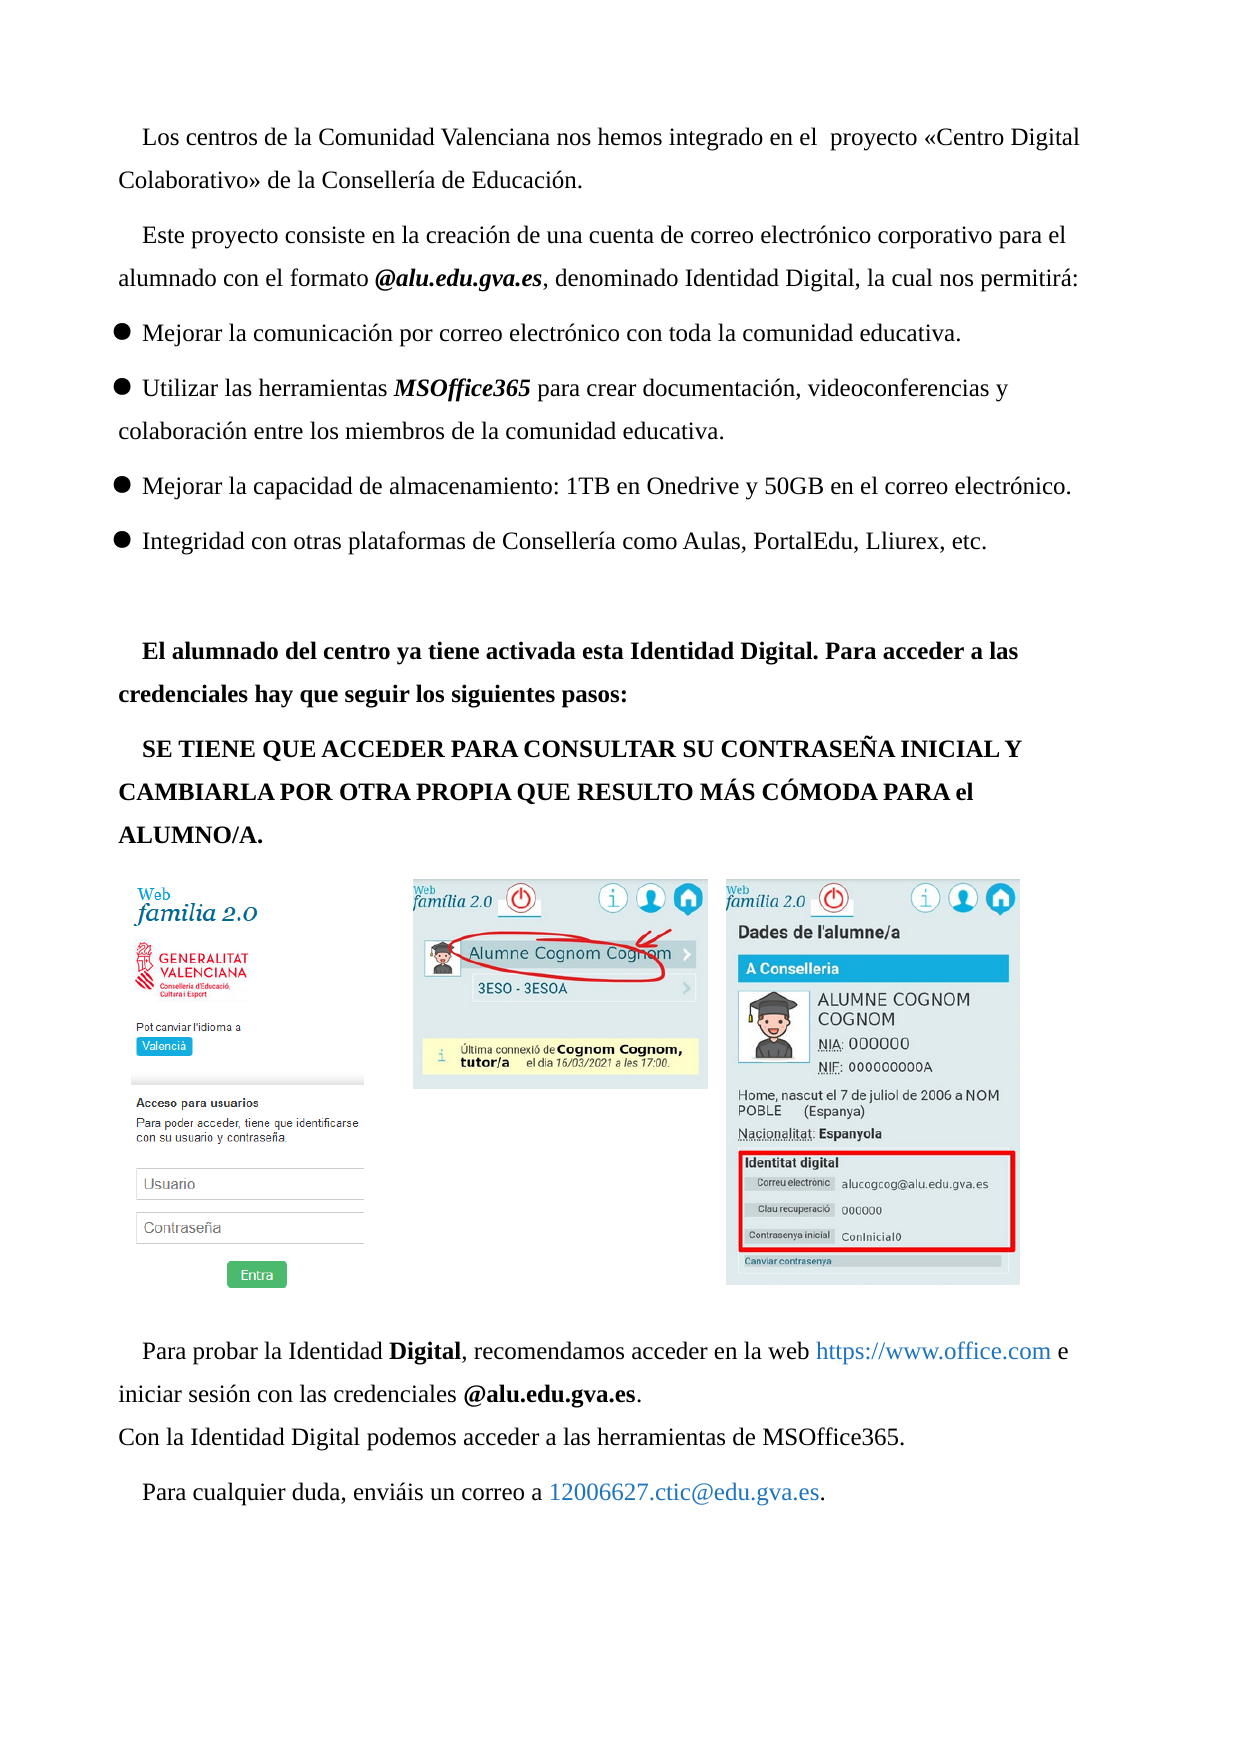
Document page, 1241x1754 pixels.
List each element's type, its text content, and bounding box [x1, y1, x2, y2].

text El alumnado del centro ya tiene activada esta Identidad Digital. Para acceder a las credenciales hay que seguir los siguientes pasos: [118, 636, 1122, 708]
text Para probar la Identidad Digital, recomendamos acceder en la web https://www.office.com e iniciar sesión con las credenciales @alu.edu.gva.es. Con la Identidad Digital podemos acceder a las herramientas de MSOffice365. [118, 1336, 1122, 1451]
list Utilizar las herramientas MSOffice365 para crear documentación, videoconferencias y colaboración entre los miembros de la comunidad educativa. [118, 373, 1122, 445]
list Mejorar la comunicación por correo electrónico con toda la comunidad educativa. [118, 318, 1122, 347]
picture [118, 869, 1037, 1301]
list Mejorar la capacidad de almacenamiento: 1TB en Onedrive y 50GB en el correo electrónico. [118, 471, 1122, 500]
text Para cualquier duda, enviáis un correo a 12006627.ctic@edu.gva.es. [118, 1477, 1122, 1506]
text Los centros de la Comunidad Valenciana nos hemos integrado en el proyecto «Centro Digital Colaborativo» de la Consellería de Educación. [118, 122, 1122, 194]
list Integridad con otras plataformas de Consellería como Aulas, PortalEdu, Lliurex, etc. [118, 526, 1122, 555]
text SE TIENE QUE ACCEDER PARA CONSULTAR SU CONTRASEÑA INICIAL Y CAMBIARLA POR OTRA PROPIA QUE RESULTO MÁS CÓMODA PARA el ALUMNO/A. [118, 734, 1122, 849]
text Este proyecto consiste en la creación de una cuenta de correo electrónico corporativo para el alumnado con el formato @alu.edu.gva.es, denominado Identidad Digital, la cual nos permitirá: [118, 220, 1122, 292]
